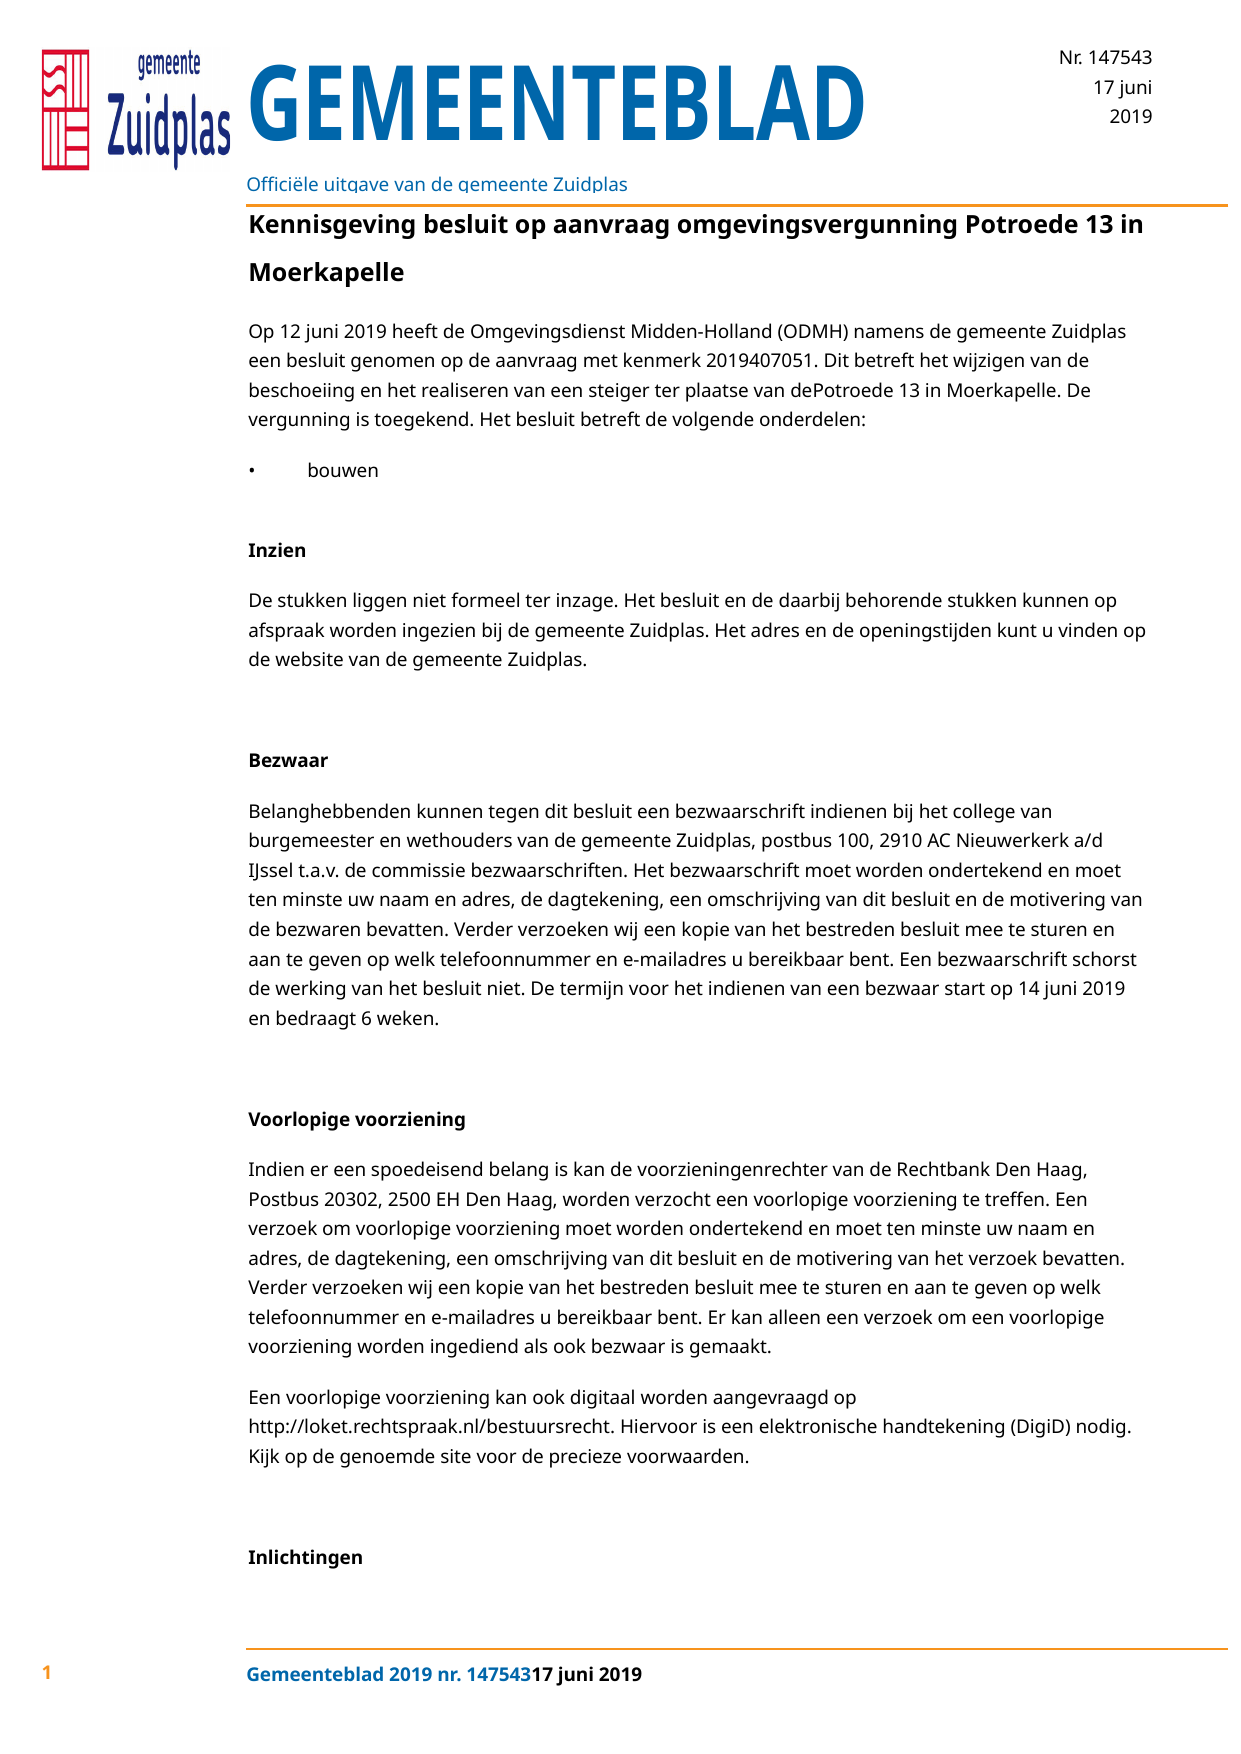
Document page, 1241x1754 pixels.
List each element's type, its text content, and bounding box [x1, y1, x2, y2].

text Kennisgeving besluit op aanvraag omgevingsvergunning Potroede 13 in Moerkapelle [248, 207, 1152, 288]
list bouwen [248, 457, 1152, 483]
text Voorlopige voorziening [248, 1106, 1152, 1132]
text Belanghebbenden kunnen tegen dit besluit een bezwaarschrift indienen bij het college van burgemeester en wethouders van de gemeente Zuidplas, postbus 100, 2910 AC Nieuwerkerk a/d IJssel t.a.v. de commissie bezwaarschriften. Het bezwaarschrift moet worden ondertekend en moet ten minste uw naam en adres, de dagtekening, een omschrijving van dit besluit en de motivering van de bezwaren bevatten. Verder verzoeken wij een kopie van het bestreden besluit mee te sturen en aan te geven op welk telefoonnummer en e-mailadres u bereikbaar bent. Een bezwaarschrift schorst de werking van het besluit niet. De termijn voor het indienen van een bezwaar start op 14 juni 2019 en bedraagt 6 weken. [248, 798, 1152, 1031]
text Indien er een spoedeisend belang is kan de voorzieningenrechter van de Rechtbank Den Haag, Postbus 20302, 2500 EH Den Haag, worden verzocht een voorlopige voorziening te treffen. Een verzoek om voorlopige voorziening moet worden ondertekend en moet ten minste uw naam en adres, de dagtekening, een omschrijving van dit besluit en de motivering van het verzoek bevatten. Verder verzoeken wij een kopie van het bestreden besluit mee te sturen en aan te geven op welk telefoonnummer en e-mailadres u bereikbaar bent. Er kan alleen een verzoek om een voorlopige voorziening worden ingediend als ook bezwaar is gemaakt. [248, 1156, 1152, 1359]
text De stukken liggen niet formeel ter inzage. Het besluit en de daarbij behorende stukken kunnen op afspraak worden ingezien bij de gemeente Zuidplas. Het adres en de openingstijden kunt u vinden op de website van de gemeente Zuidplas. [248, 587, 1152, 672]
text Inzien [248, 537, 1152, 563]
text Op 12 juni 2019 heeft de Omgevingsdienst Midden-Holland (ODMH) namens de gemeente Zuidplas een besluit genomen op de aanvraag met kenmerk 2019407051. Dit betreft het wijzigen van de beschoeiing en het realiseren van een steiger ter plaatse van dePotroede 13 in Moerkapelle. De vergunning is toegekend. Het besluit betreft de volgende onderdelen: [248, 318, 1152, 432]
text Een voorlopige voorziening kan ook digitaal worden aangevraagd op http://loket.rechtspraak.nl/bestuursrecht. Hiervoor is een elektronische handtekening (DigiD) nodig. Kijk op de genoemde site voor de precieze voorwaarden. [248, 1384, 1152, 1469]
text Inlichtingen [248, 1544, 1152, 1570]
picture [41, 47, 231, 172]
text Bezwaar [248, 747, 1152, 773]
